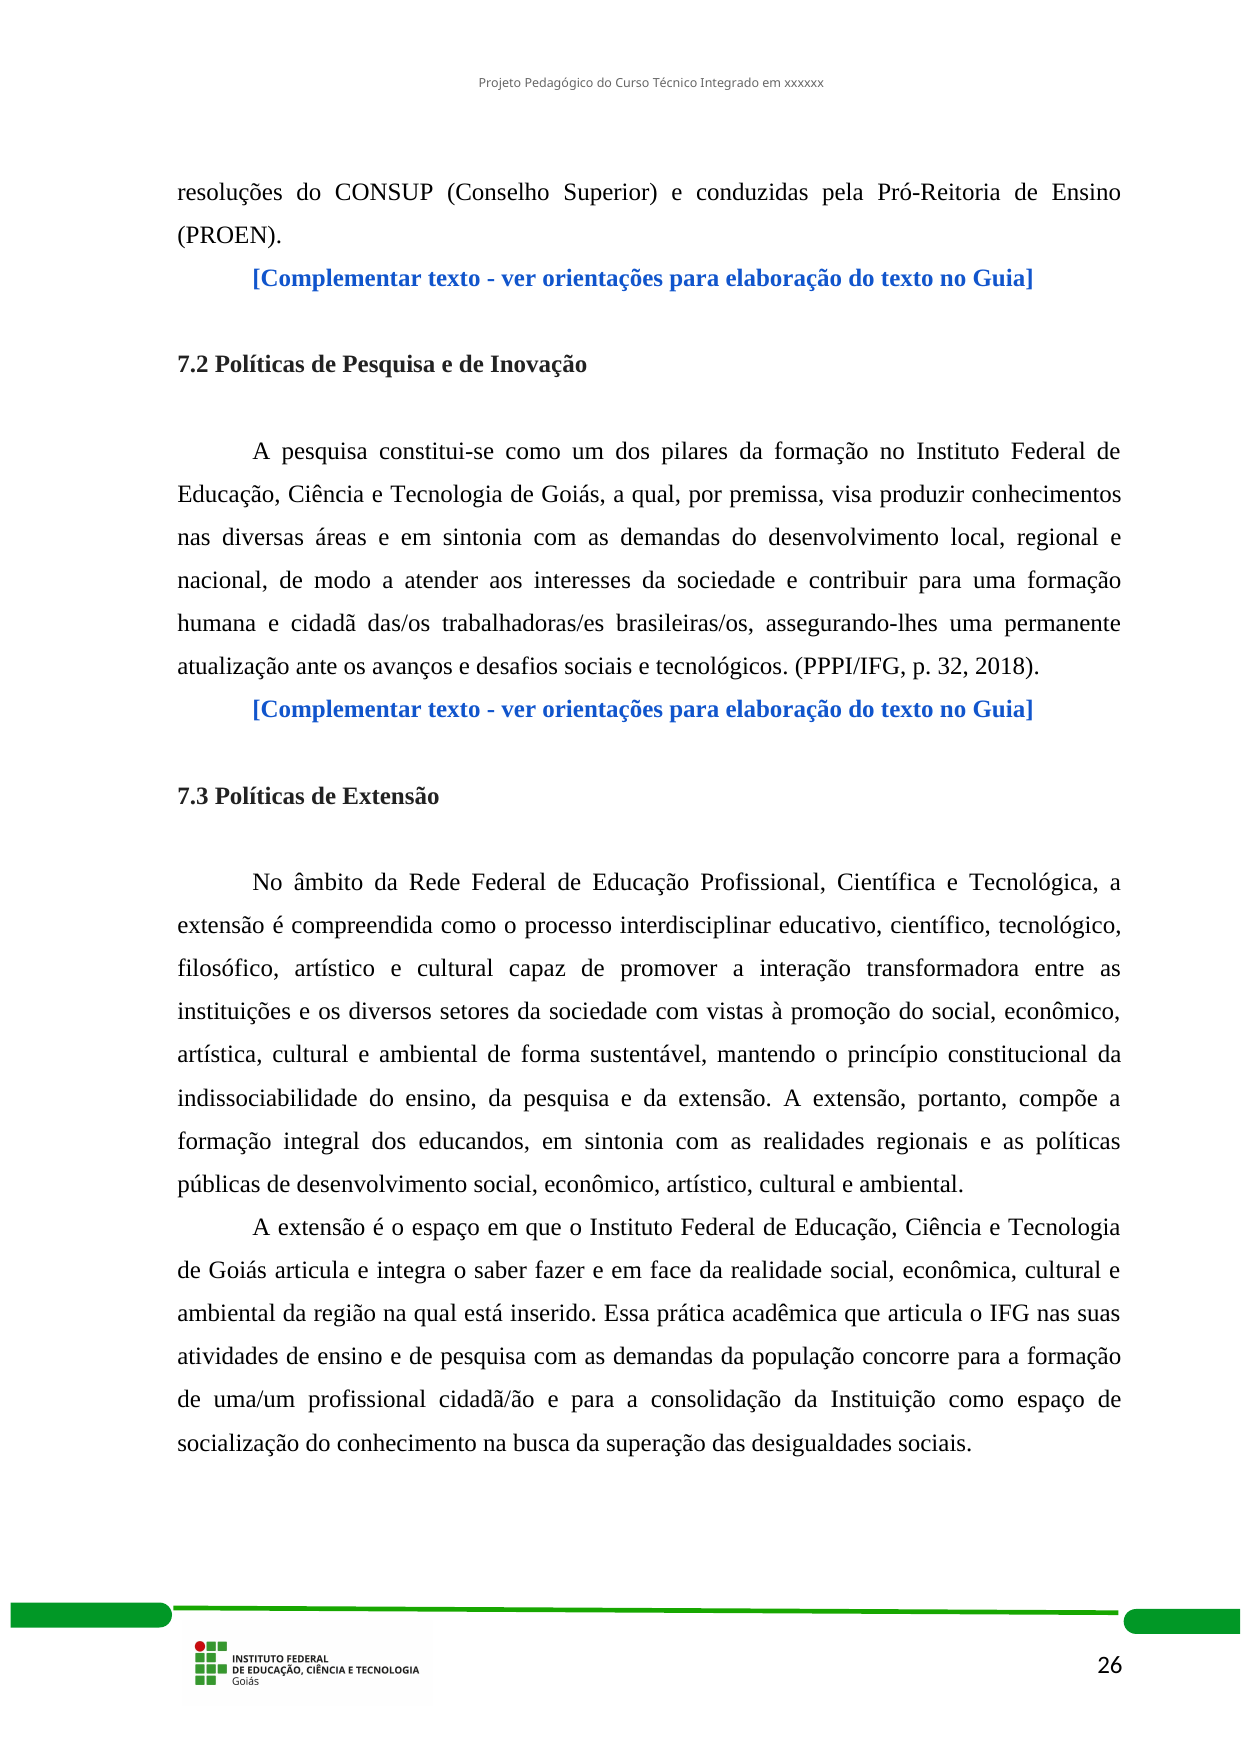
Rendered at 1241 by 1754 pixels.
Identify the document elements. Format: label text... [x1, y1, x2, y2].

text resoluções do CONSUP (Conselho Superior) e conduzidas pela Pró-Reitoria de Ensino (PROEN). [177, 177, 1122, 249]
text [Complementar texto - ver orientações para elaboração do texto no Guia] [177, 694, 1122, 723]
picture [181, 1620, 433, 1706]
text A pesquisa constitui-se como um dos pilares da formação no Instituto Federal de Educação, Ciência e Tecnologia de Goiás, a qual, por premissa, visa produzir conhecimentos nas diversas áreas e em sintonia com as demandas do desenvolvimento local, regional e nacional, de modo a atender aos interesses da sociedade e contribuir para uma formação humana e cidadã das/os trabalhadoras/es brasileiras/os, assegurando-lhes uma permanente atualização ante os avanços e desafios sociais e tecnológicos. (PPPI/IFG, p. 32, 2018). [177, 436, 1122, 680]
text A extensão é o espaço em que o Instituto Federal de Educação, Ciência e Tecnologia de Goiás articula e integra o saber fazer e em face da realidade social, econômica, cultural e ambiental da região na qual está inserido. Essa prática acadêmica que articula o IFG nas suas atividades de ensino e de pesquisa com as demandas da população concorre para a formação de uma/um profissional cidadã/ão e para a consolidação da Instituição como espaço de socialização do conhecimento na busca da superação das desigualdades sociais. [177, 1212, 1122, 1456]
text No âmbito da Rede Federal de Educação Profissional, Científica e Tecnológica, a extensão é compreendida como o processo interdisciplinar educativo, científico, tecnológico, filosófico, artístico e cultural capaz de promover a interação transformadora entre as instituições e os diversos setores da sociedade com vistas à promoção do social, econômico, artística, cultural e ambiental de forma sustentável, mantendo o princípio constitucional da indissociabilidade do ensino, da pesquisa e da extensão. A extensão, portanto, compõe a formação integral dos educandos, em sintonia com as realidades regionais e as políticas públicas de desenvolvimento social, econômico, artístico, cultural e ambiental. [177, 867, 1122, 1198]
text [Complementar texto - ver orientações para elaboração do texto no Guia] [177, 263, 1122, 292]
subtitle 7.2 Políticas de Pesquisa e de Inovação [177, 349, 1122, 378]
subtitle 7.3 Políticas de Extensão [177, 781, 1122, 809]
